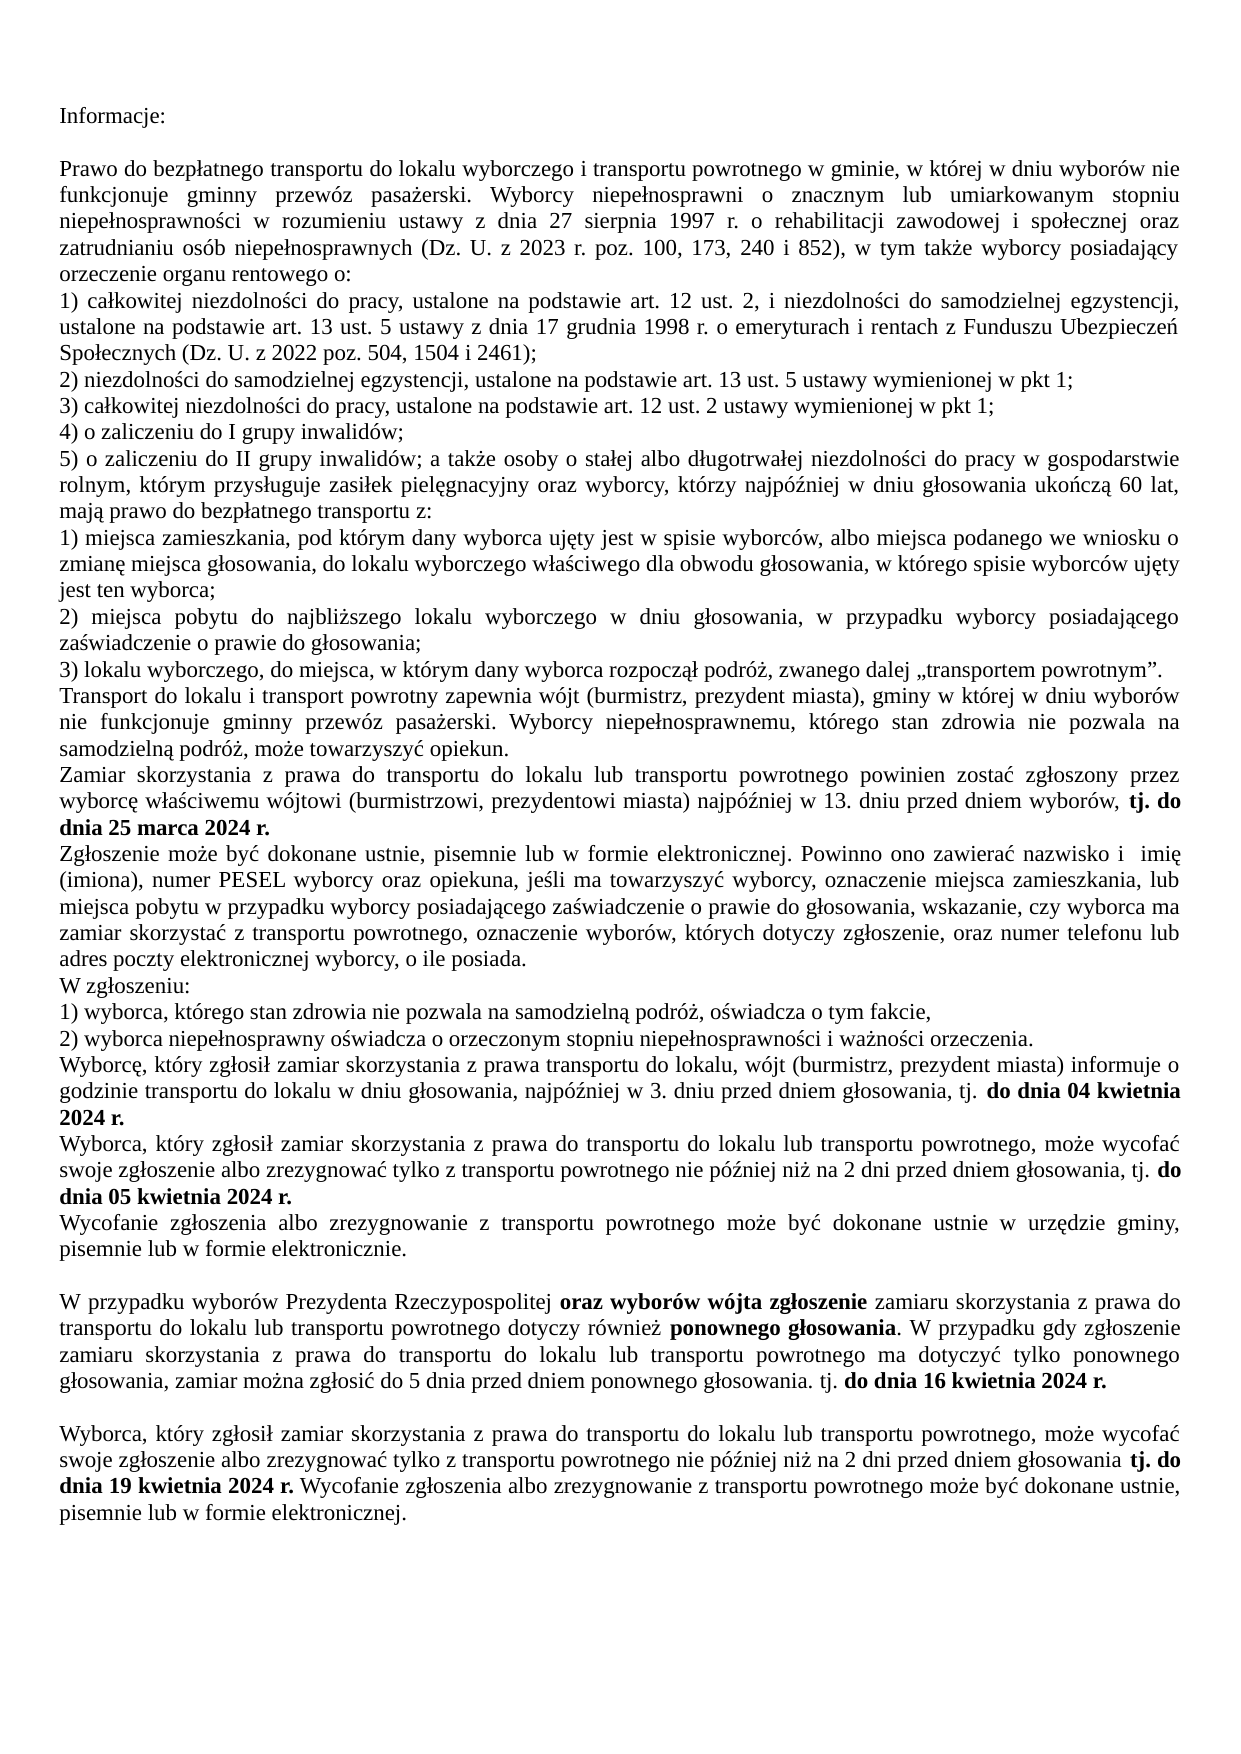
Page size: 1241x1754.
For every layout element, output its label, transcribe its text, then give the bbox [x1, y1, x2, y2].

text 2) wyborca niepełnosprawny oświadcza o orzeczonym stopniu niepełnosprawności i ważności orzeczenia. [59, 1024, 1181, 1051]
text 5) o zaliczeniu do II grupy inwalidów; a także osoby о stałej albo długotrwałej niezdolności do pracy w gospodarstwie rolnym, którym przysługuje zasiłek pielęgnacyjny oraz wyborcy, którzy najpóźniej w dniu głosowania ukończą 60 lat, mają prawo do bezpłatnego transportu z: [59, 445, 1181, 524]
text Informacje: [59, 102, 1181, 128]
text 2) niezdolności do samodzielnej egzystencji, ustalone na podstawie art. 13 ust. 5 ustawy wymienionej w pkt 1; [59, 366, 1181, 392]
text 3) całkowitej niezdolności do pracy, ustalone na podstawie art. 12 ust. 2 ustawy wymienionej w pkt 1; [59, 392, 1181, 418]
text 1) wyborca, którego stan zdrowia nie pozwala na samodzielną podróż, oświadcza o tym fakcie, [59, 998, 1181, 1024]
text 1) całkowitej niezdolności do pracy, ustalone na podstawie art. 12 ust. 2, i niezdolności do samodzielnej egzystencji, ustalone na podstawie art. 13 ust. 5 ustawy z dnia 17 grudnia 1998 r. о emeryturach i rentach z Funduszu Ubezpieczeń Społecznych (Dz. U. z 2022 poz. 504, 1504 i 2461); [59, 287, 1181, 366]
text 1) miejsca zamieszkania, pod którym dany wyborca ujęty jest w spisie wyborców, albo miejsca podanego we wniosku o zmianę miejsca głosowania, do lokalu wyborczego właściwego dla obwodu głosowania, w którego spisie wyborców ujęty jest ten wyborca; [59, 524, 1181, 603]
text 2) miejsca pobytu do najbliższego lokalu wyborczego w dniu głosowania, w przypadku wyborcy posiadającego zaświadczenie o prawie do głosowania; [59, 603, 1181, 656]
text Wyborca, który zgłosił zamiar skorzystania z prawa do transportu do lokalu lub transportu powrotnego, może wycofać swoje zgłoszenie albo zrezygnować tylko z transportu powrotnego nie później niż na 2 dni przed dniem głosowania, tj. do dnia 05 kwietnia 2024 r. [59, 1130, 1181, 1209]
text Wyborca, który zgłosił zamiar skorzystania z prawa do transportu do lokalu lub transportu powrotnego, może wycofać swoje zgłoszenie albo zrezygnować tylko z transportu powrotnego nie później niż na 2 dni przed dniem głosowania tj. do dnia 19 kwietnia 2024 r. Wycofanie zgłoszenia albo zrezygnowanie z transportu powrotnego może być dokonane ustnie, pisemnie lub w formie elektronicznej. [59, 1420, 1181, 1525]
text W przypadku wyborów Prezydenta Rzeczypospolitej oraz wyborów wójta zgłoszenie zamiaru skorzystania z prawa do transportu do lokalu lub transportu powrotnego dotyczy również ponownego głosowania. W przypadku gdy zgłoszenie zamiaru skorzystania z prawa do transportu do lokalu lub transportu powrotnego ma dotyczyć tylko ponownego głosowania, zamiar można zgłosić do 5 dnia przed dniem ponownego głosowania. tj. do dnia 16 kwietnia 2024 r. [59, 1288, 1181, 1393]
text 3) lokalu wyborczego, do miejsca, w którym dany wyborca rozpoczął podróż, zwanego dalej „transportem powrotnym”. [59, 656, 1181, 682]
text 4) o zaliczeniu do I grupy inwalidów; [59, 418, 1181, 445]
text W zgłoszeniu: [59, 972, 1181, 998]
text Transport do lokalu i transport powrotny zapewnia wójt (burmistrz, prezydent miasta), gminy w której w dniu wyborów nie funkcjonuje gminny przewóz pasażerski. Wyborcy niepełnosprawnemu, którego stan zdrowia nie pozwala na samodzielną podróż, może towarzyszyć opiekun. [59, 682, 1181, 761]
text Zamiar skorzystania z prawa do transportu do lokalu lub transportu powrotnego powinien zostać zgłoszony przez wyborcę właściwemu wójtowi (burmistrzowi, prezydentowi miasta) najpóźniej w 13. dniu przed dniem wyborów, tj. do dnia 25 marca 2024 r. [59, 761, 1181, 840]
text Zgłoszenie może być dokonane ustnie, pisemnie lub w formie elektronicznej. Powinno ono zawierać nazwisko i imię (imiona), numer PESEL wyborcy oraz opiekuna, jeśli ma towarzyszyć wyborcy, oznaczenie miejsca zamieszkania, lub miejsca pobytu w przypadku wyborcy posiadającego zaświadczenie o prawie do głosowania, wskazanie, czy wyborca ma zamiar skorzystać z transportu powrotnego, oznaczenie wyborów, których dotyczy zgłoszenie, oraz numer telefonu lub adres poczty elektronicznej wyborcy, o ile posiada. [59, 840, 1181, 972]
text Prawo do bezpłatnego transportu do lokalu wyborczego i transportu powrotnego w gminie, w której w dniu wyborów nie funkcjonuje gminny przewóz pasażerski. Wyborcy niepełnosprawni o znacznym lub umiarkowanym stopniu niepełnosprawności w rozumieniu ustawy z dnia 27 sierpnia 1997 r. o rehabilitacji zawodowej i społecznej oraz zatrudnianiu osób niepełnosprawnych (Dz. U. z 2023 r. poz. 100, 173, 240 i 852), w tym także wyborcy posiadający orzeczenie organu rentowego o: [59, 155, 1181, 287]
text Wyborcę, który zgłosił zamiar skorzystania z prawa transportu do lokalu, wójt (burmistrz, prezydent miasta) informuje o godzinie transportu do lokalu w dniu głosowania, najpóźniej w 3. dniu przed dniem głosowania, tj. do dnia 04 kwietnia 2024 r. [59, 1051, 1181, 1130]
text Wycofanie zgłoszenia albo zrezygnowanie z transportu powrotnego może być dokonane ustnie w urzędzie gminy, pisemnie lub w formie elektronicznie. [59, 1209, 1181, 1262]
